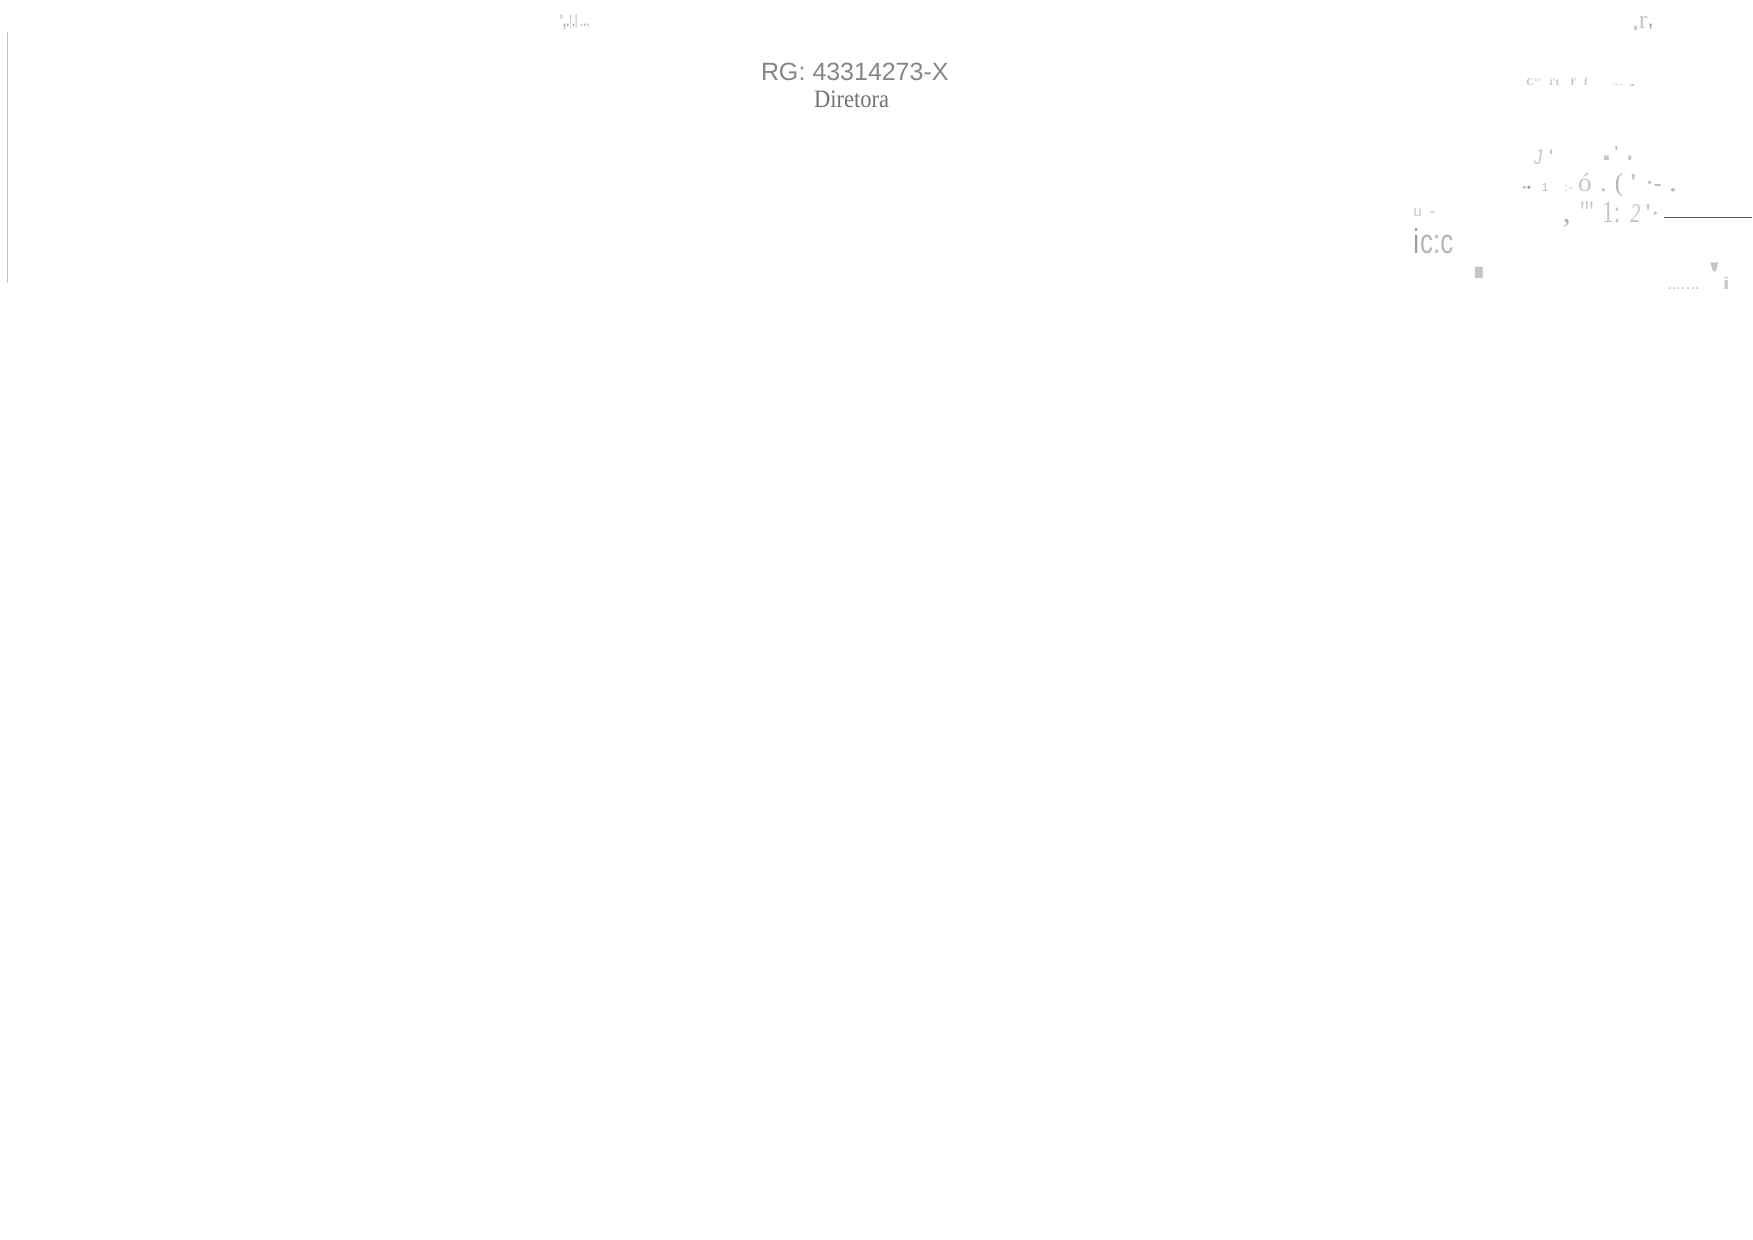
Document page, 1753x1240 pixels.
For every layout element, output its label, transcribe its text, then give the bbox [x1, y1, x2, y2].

subtitle RG: 43314273-X [8, 58, 948, 86]
text •• 1 :- ó . ( ' ·- . [952, 169, 1677, 197]
text [0, 86, 7, 113]
text u - , "' 1: 2 '· ic:c [1413, 197, 1742, 260]
text J ' ., . [952, 122, 1634, 169]
text .r,. [1632, 27, 1656, 31]
text Diretora [8, 86, 889, 113]
text C°' i't f' f ... , [952, 58, 1636, 88]
text l ....... 'i [1457, 260, 1742, 297]
